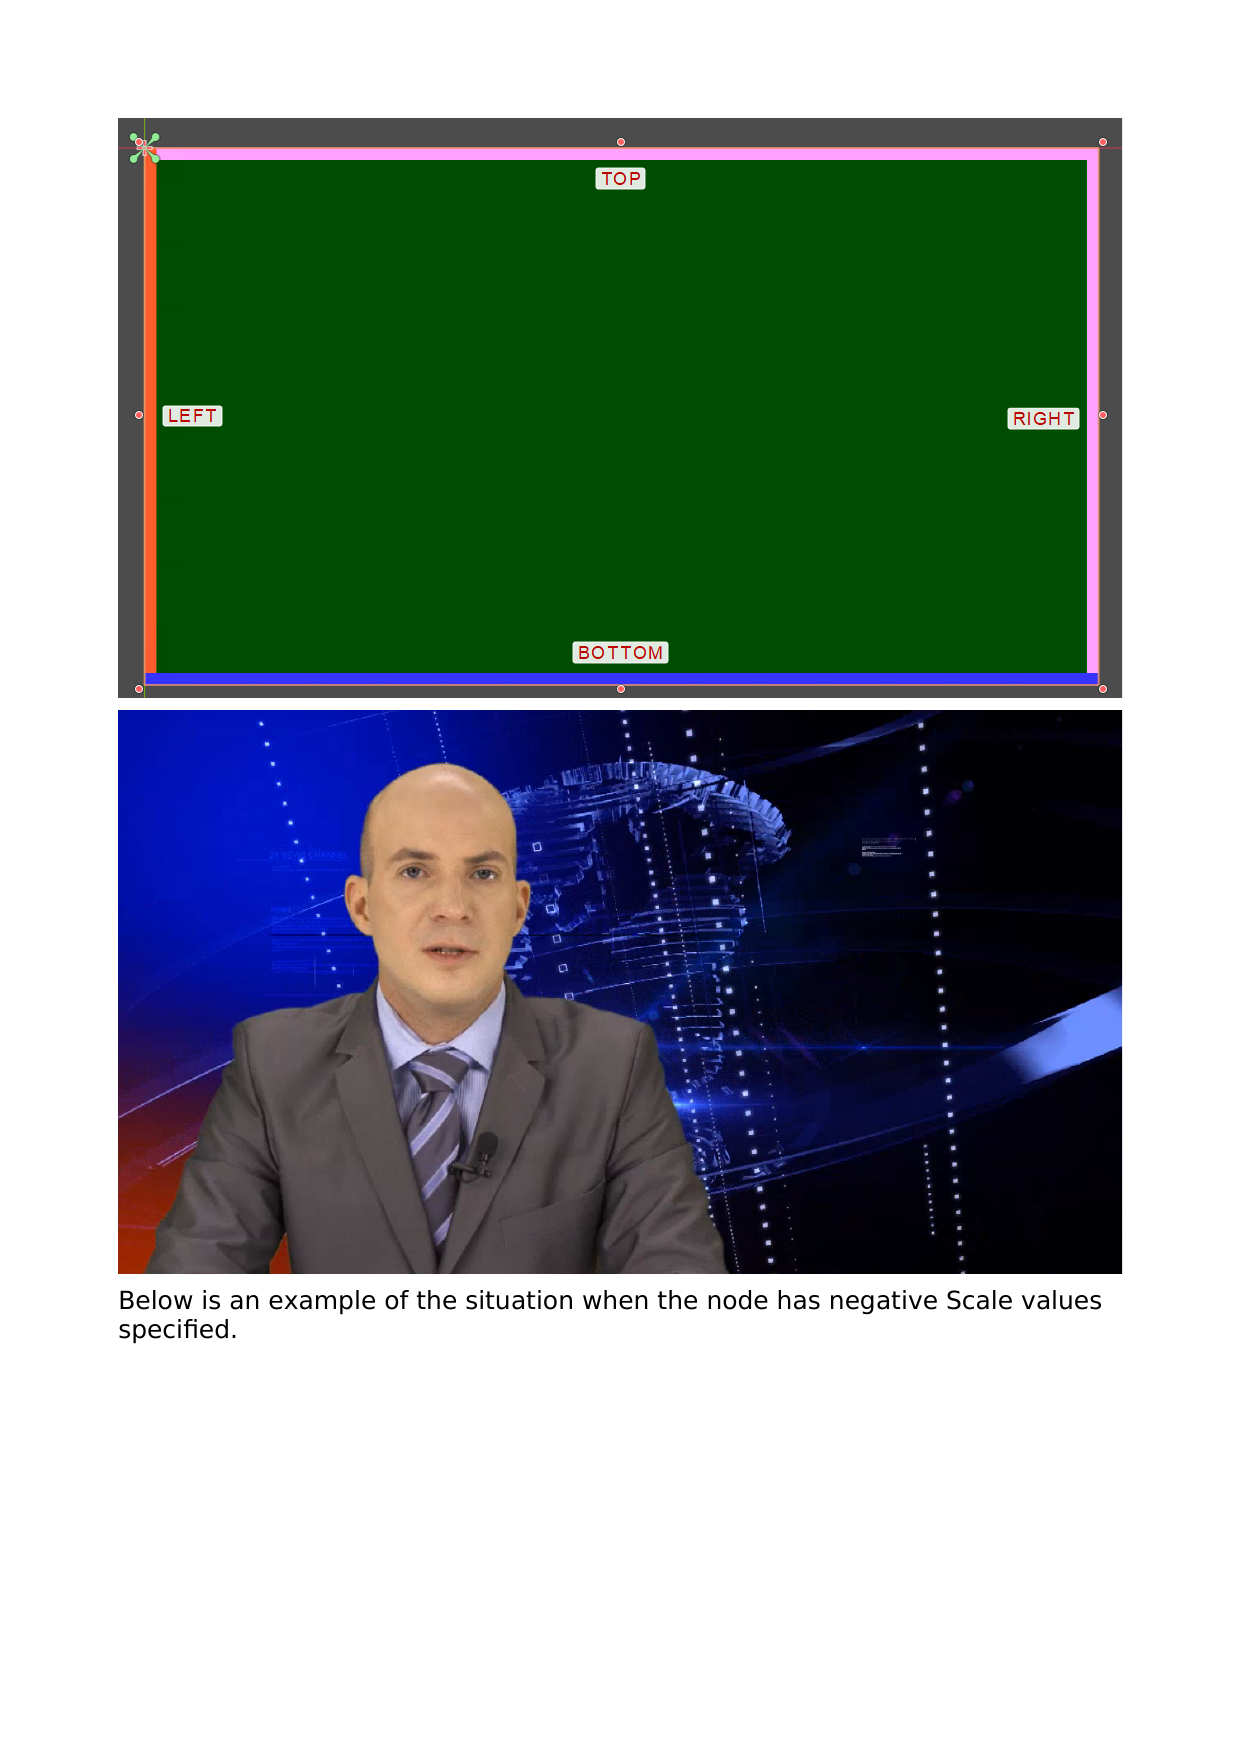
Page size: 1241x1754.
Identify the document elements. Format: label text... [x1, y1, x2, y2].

picture [118, 118, 1123, 698]
picture [118, 710, 1123, 1274]
text Below is an example of the situation when the node has negative Scale values specified. [118, 1287, 1122, 1345]
